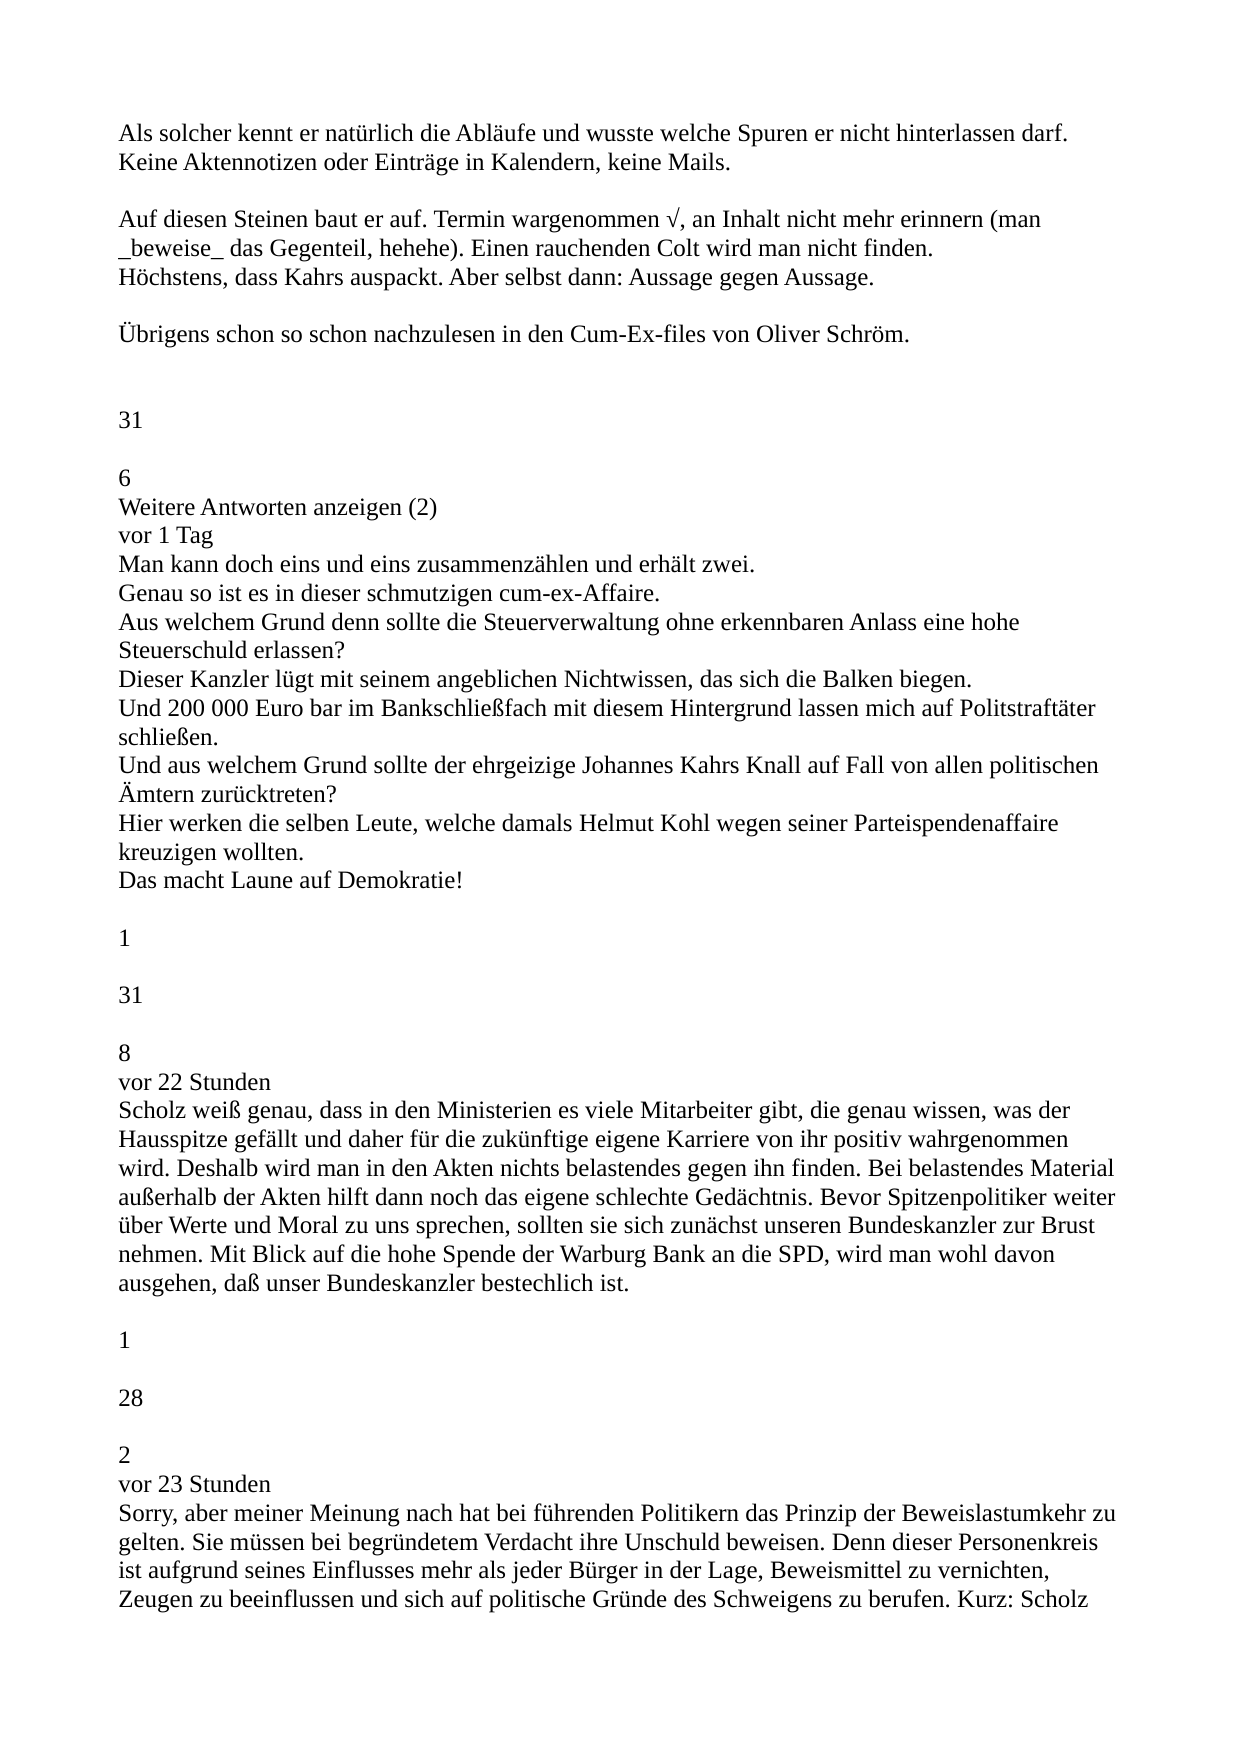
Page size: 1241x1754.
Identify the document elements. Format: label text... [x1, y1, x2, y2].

text vor 22 Stunden [118, 1067, 1122, 1096]
text Dieser Kanzler lügt mit seinem angeblichen Nichtwissen, das sich die Balken biegen. [118, 664, 1122, 693]
text 1 [118, 1326, 1122, 1354]
text 31 [118, 406, 1122, 434]
text Hier werken die selben Leute, welche damals Helmut Kohl wegen seiner Parteispendenaffaire kreuzigen wollten. [118, 808, 1122, 866]
text vor 1 Tag [118, 521, 1122, 549]
text Aus welchem Grund denn sollte die Steuerverwaltung ohne erkennbaren Anlass eine hohe Steuerschuld erlassen? [118, 607, 1122, 664]
text Weitere Antworten anzeigen (2) [118, 492, 1122, 521]
text Man kann doch eins und eins zusammenzählen und erhält zwei. [118, 549, 1122, 578]
text 6 [118, 463, 1122, 492]
text Sorry, aber meiner Meinung nach hat bei führenden Politikern das Prinzip der Beweislastumkehr zu gelten. Sie müssen bei begründetem Verdacht ihre Unschuld beweisen. Denn dieser Personenkreis ist aufgrund seines Einflusses mehr als jeder Bürger in der Lage, Beweismittel zu vernichten, Zeugen zu beeinflussen und sich auf politische Gründe des Schweigens zu berufen. Kurz: Scholz [118, 1498, 1122, 1613]
text Als solcher kennt er natürlich die Abläufe und wusste welche Spuren er nicht hinterlassen darf. Keine Aktennotizen oder Einträge in Kalendern, keine Mails. [118, 118, 1122, 176]
text Genau so ist es in dieser schmutzigen cum-ex-Affaire. [118, 578, 1122, 607]
text Das macht Laune auf Demokratie! [118, 866, 1122, 894]
text Höchstens, dass Kahrs auspackt. Aber selbst dann: Aussage gegen Aussage. [118, 262, 1122, 291]
text Und aus welchem Grund sollte der ehrgeizige Johannes Kahrs Knall auf Fall von allen politischen Ämtern zurücktreten? [118, 751, 1122, 808]
text Auf diesen Steinen baut er auf. Termin wargenommen √, an Inhalt nicht mehr erinnern (man _beweise_ das Gegenteil, hehehe). Einen rauchenden Colt wird man nicht finden. [118, 204, 1122, 262]
text 8 [118, 1038, 1122, 1067]
text 28 [118, 1383, 1122, 1412]
text 1 [118, 923, 1122, 952]
text Übrigens schon so schon nachzulesen in den Cum-Ex-files von Oliver Schröm. [118, 319, 1122, 348]
text 2 [118, 1441, 1122, 1469]
text 31 [118, 981, 1122, 1009]
text Scholz weiß genau, dass in den Ministerien es viele Mitarbeiter gibt, die genau wissen, was der Hausspitze gefällt und daher für die zukünftige eigene Karriere von ihr positiv wahrgenommen wird. Deshalb wird man in den Akten nichts belastendes gegen ihn finden. Bei belastendes Material außerhalb der Akten hilft dann noch das eigene schlechte Gedächtnis. Bevor Spitzenpolitiker weiter über Werte und Moral zu uns sprechen, sollten sie sich zunächst unseren Bundeskanzler zur Brust nehmen. Mit Blick auf die hohe Spende der Warburg Bank an die SPD, wird man wohl davon ausgehen, daß unser Bundeskanzler bestechlich ist. [118, 1096, 1122, 1297]
text Und 200 000 Euro bar im Bankschließfach mit diesem Hintergrund lassen mich auf Politstraftäter schließen. [118, 693, 1122, 751]
text vor 23 Stunden [118, 1469, 1122, 1498]
